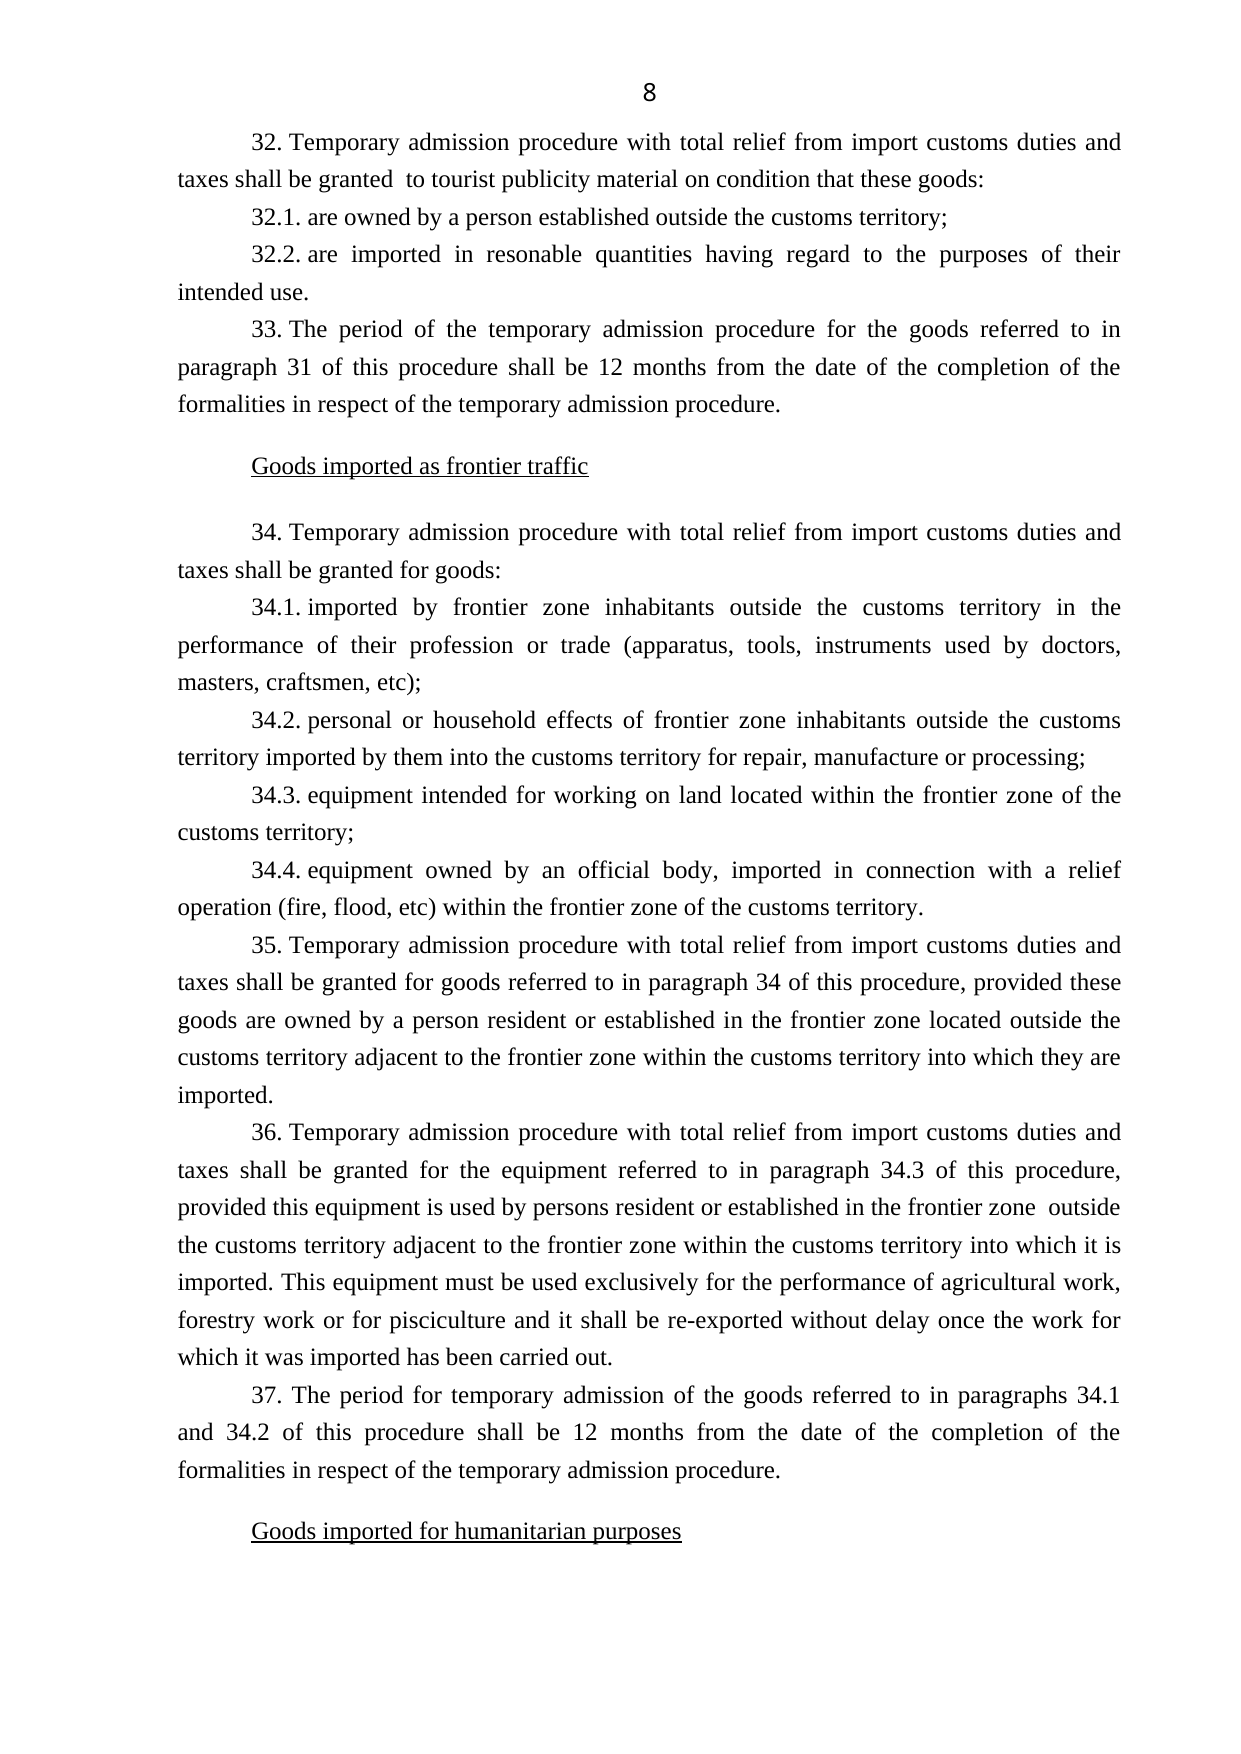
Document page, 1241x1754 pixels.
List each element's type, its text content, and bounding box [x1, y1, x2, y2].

text 32.1. are owned by a person established outside the customs territory; [177, 193, 1122, 231]
text Goods imported for humanitarian purposes [177, 1507, 1122, 1545]
text 34.2. personal or household effects of frontier zone inhabitants outside the customs territory imported by them into the customs territory for repair, manufacture or processing; [177, 696, 1122, 771]
text 37. The period for temporary admission of the goods referred to in paragraphs 34.1 and 34.2 of this procedure shall be 12 months from the date of the completion of the formalities in respect of the temporary admission procedure. [177, 1371, 1122, 1483]
text 34.1. imported by frontier zone inhabitants outside the customs territory in the performance of their profession or trade (apparatus, tools, instruments used by doctors, masters, craftsmen, etc); [177, 583, 1122, 696]
text 34.4. equipment owned by an official body, imported in connection with a relief operation (fire, flood, etc) within the frontier zone of the customs territory. [177, 846, 1122, 921]
text 33. The period of the temporary admission procedure for the goods referred to in paragraph 31 of this procedure shall be 12 months from the date of the completion of the formalities in respect of the temporary admission procedure. [177, 306, 1122, 418]
text 34.3. equipment intended for working on land located within the frontier zone of the customs territory; [177, 771, 1122, 846]
text 35. Temporary admission procedure with total relief from import customs duties and taxes shall be granted for goods referred to in paragraph 34 of this procedure, provided these goods are owned by a person resident or established in the frontier zone located outside the customs territory adjacent to the frontier zone within the customs territory into which they are imported. [177, 921, 1122, 1108]
text 32. Temporary admission procedure with total relief from import customs duties and taxes shall be granted to tourist publicity material on condition that these goods: [177, 118, 1122, 193]
text 36. Temporary admission procedure with total relief from import customs duties and taxes shall be granted for the equipment referred to in paragraph 34.3 of this procedure, provided this equipment is used by persons resident or established in the frontier zone outside the customs territory adjacent to the frontier zone within the customs territory into which it is imported. This equipment must be used exclusively for the performance of agricultural work, forestry work or for pisciculture and it shall be re-exported without delay once the work for which it was imported has been carried out. [177, 1108, 1122, 1371]
text 34. Temporary admission procedure with total relief from import customs duties and taxes shall be granted for goods: [177, 508, 1122, 583]
text 32.2. are imported in resonable quantities having regard to the purposes of their intended use. [177, 231, 1122, 306]
text Goods imported as frontier traffic [177, 442, 1122, 480]
